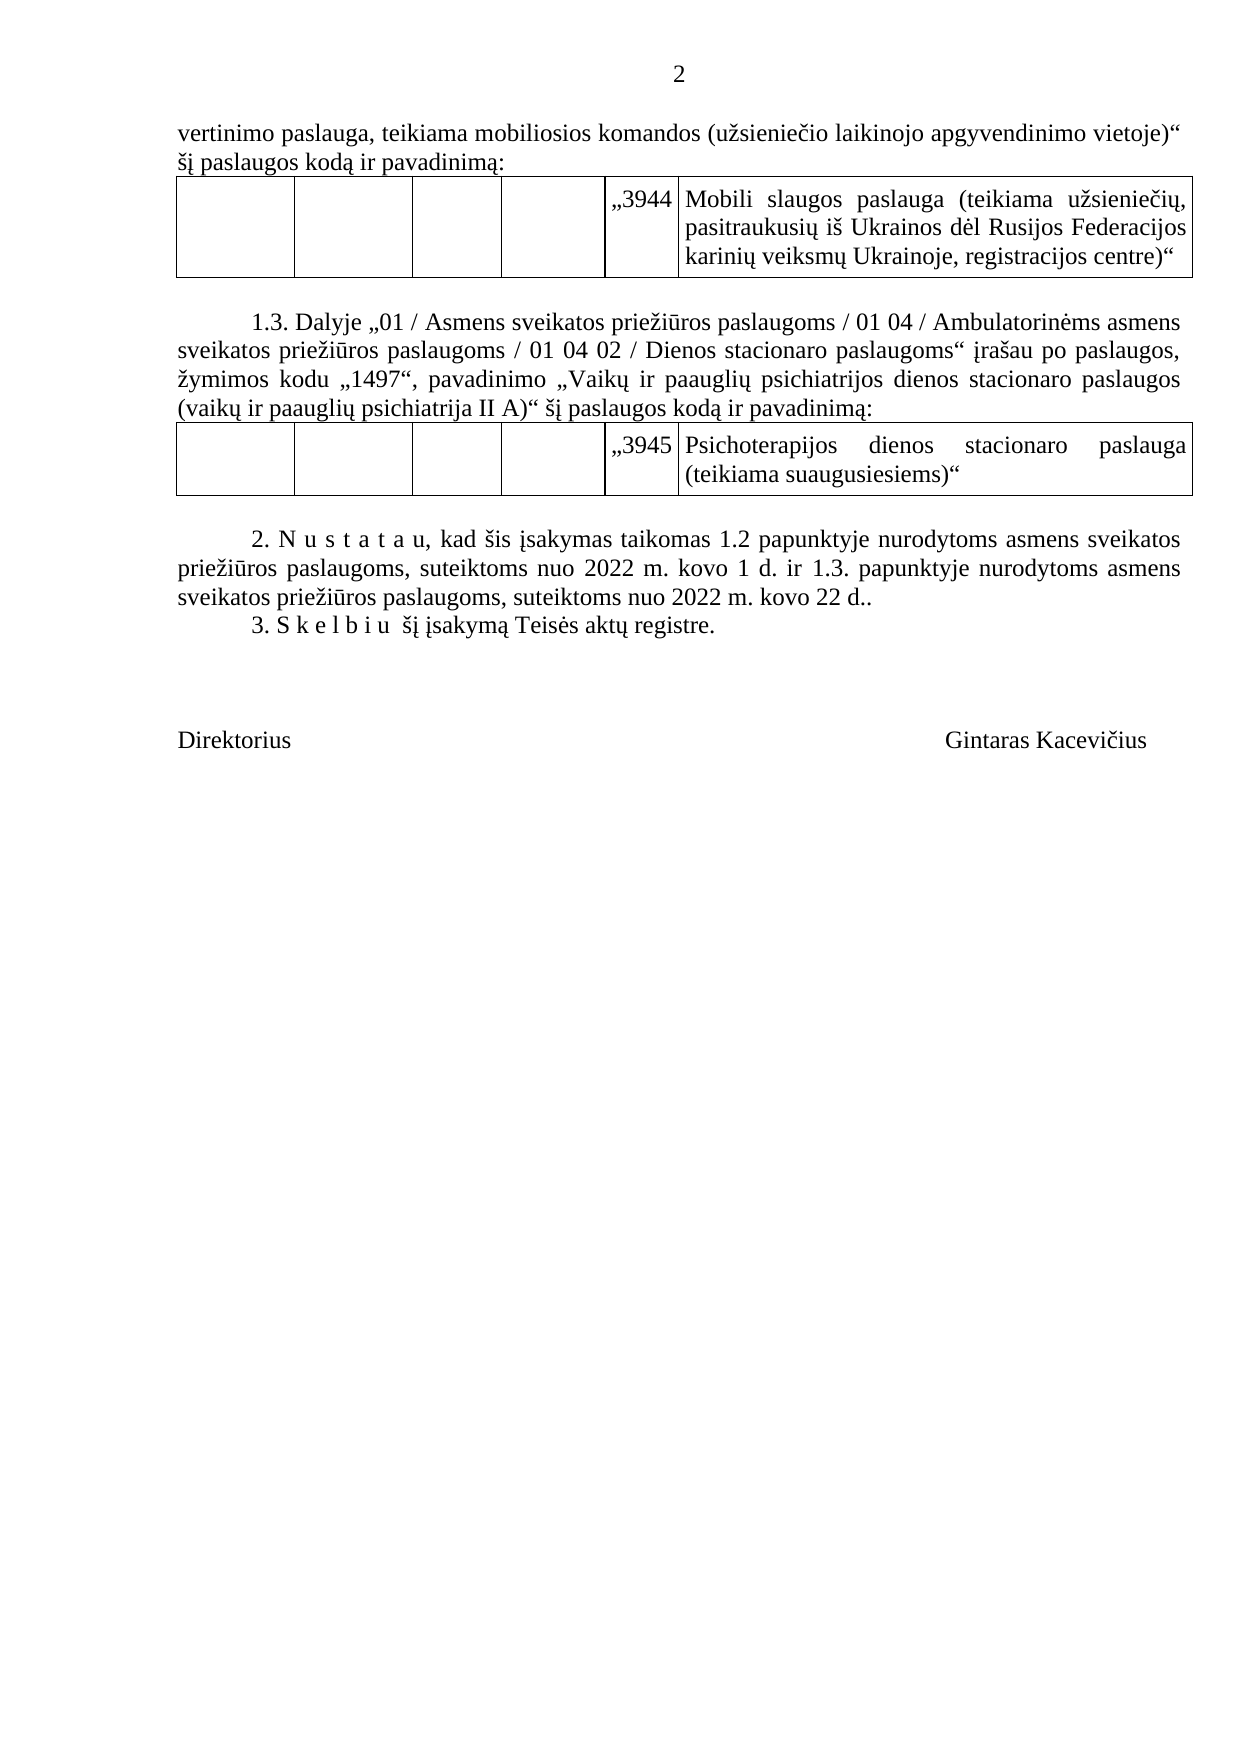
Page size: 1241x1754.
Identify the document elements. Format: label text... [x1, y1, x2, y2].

text 3. S k e l b i u šį įsakymą Teisės aktų registre. [177, 611, 1181, 639]
table_header [177, 423, 294, 494]
table_header [502, 423, 604, 494]
text vertinimo paslauga, teikiama mobiliosios komandos (užsieniečio laikinojo apgyvendinimo vietoje)“ šį paslaugos kodą ir pavadinimą: [177, 118, 1181, 176]
table_header „3945 [606, 423, 678, 494]
table_header [502, 177, 604, 277]
table_header Psichoterapijos dienos stacionaro paslauga (teikiama suaugusiesiems)“ [679, 423, 1192, 494]
table_header [295, 423, 412, 494]
text 1.3. Dalyje „01 / Asmens sveikatos priežiūros paslaugoms / 01 04 / Ambulatorinėms asmens sveikatos priežiūros paslaugoms / 01 04 02 / Dienos stacionaro paslaugoms“ įrašau po paslaugos, žymimos kodu „1497“, pavadinimo „Vaikų ir paauglių psichiatrijos dienos stacionaro paslaugos (vaikų ir paauglių psichiatrija II A)“ šį paslaugos kodą ir pavadinimą: [177, 307, 1181, 422]
table_header Mobili slaugos paslauga (teikiama užsieniečių, pasitraukusių iš Ukrainos dėl Rusijos Federacijos karinių veiksmų Ukrainoje, registracijos centre)“ [679, 177, 1192, 277]
text 2. N u s t a t a u, kad šis įsakymas taikomas 1.2 papunktyje nurodytoms asmens sveikatos priežiūros paslaugoms, suteiktoms nuo 2022 m. kovo 1 d. ir 1.3. papunktyje nurodytoms asmens sveikatos priežiūros paslaugoms, suteiktoms nuo 2022 m. kovo 22 d.. [177, 524, 1181, 611]
table_header [413, 177, 501, 277]
table_header [413, 423, 501, 494]
table_header „3944 [606, 177, 678, 277]
text Direktorius Gintaras Kacevičius [177, 726, 1181, 754]
table_header [177, 177, 294, 277]
table_header [295, 177, 412, 277]
